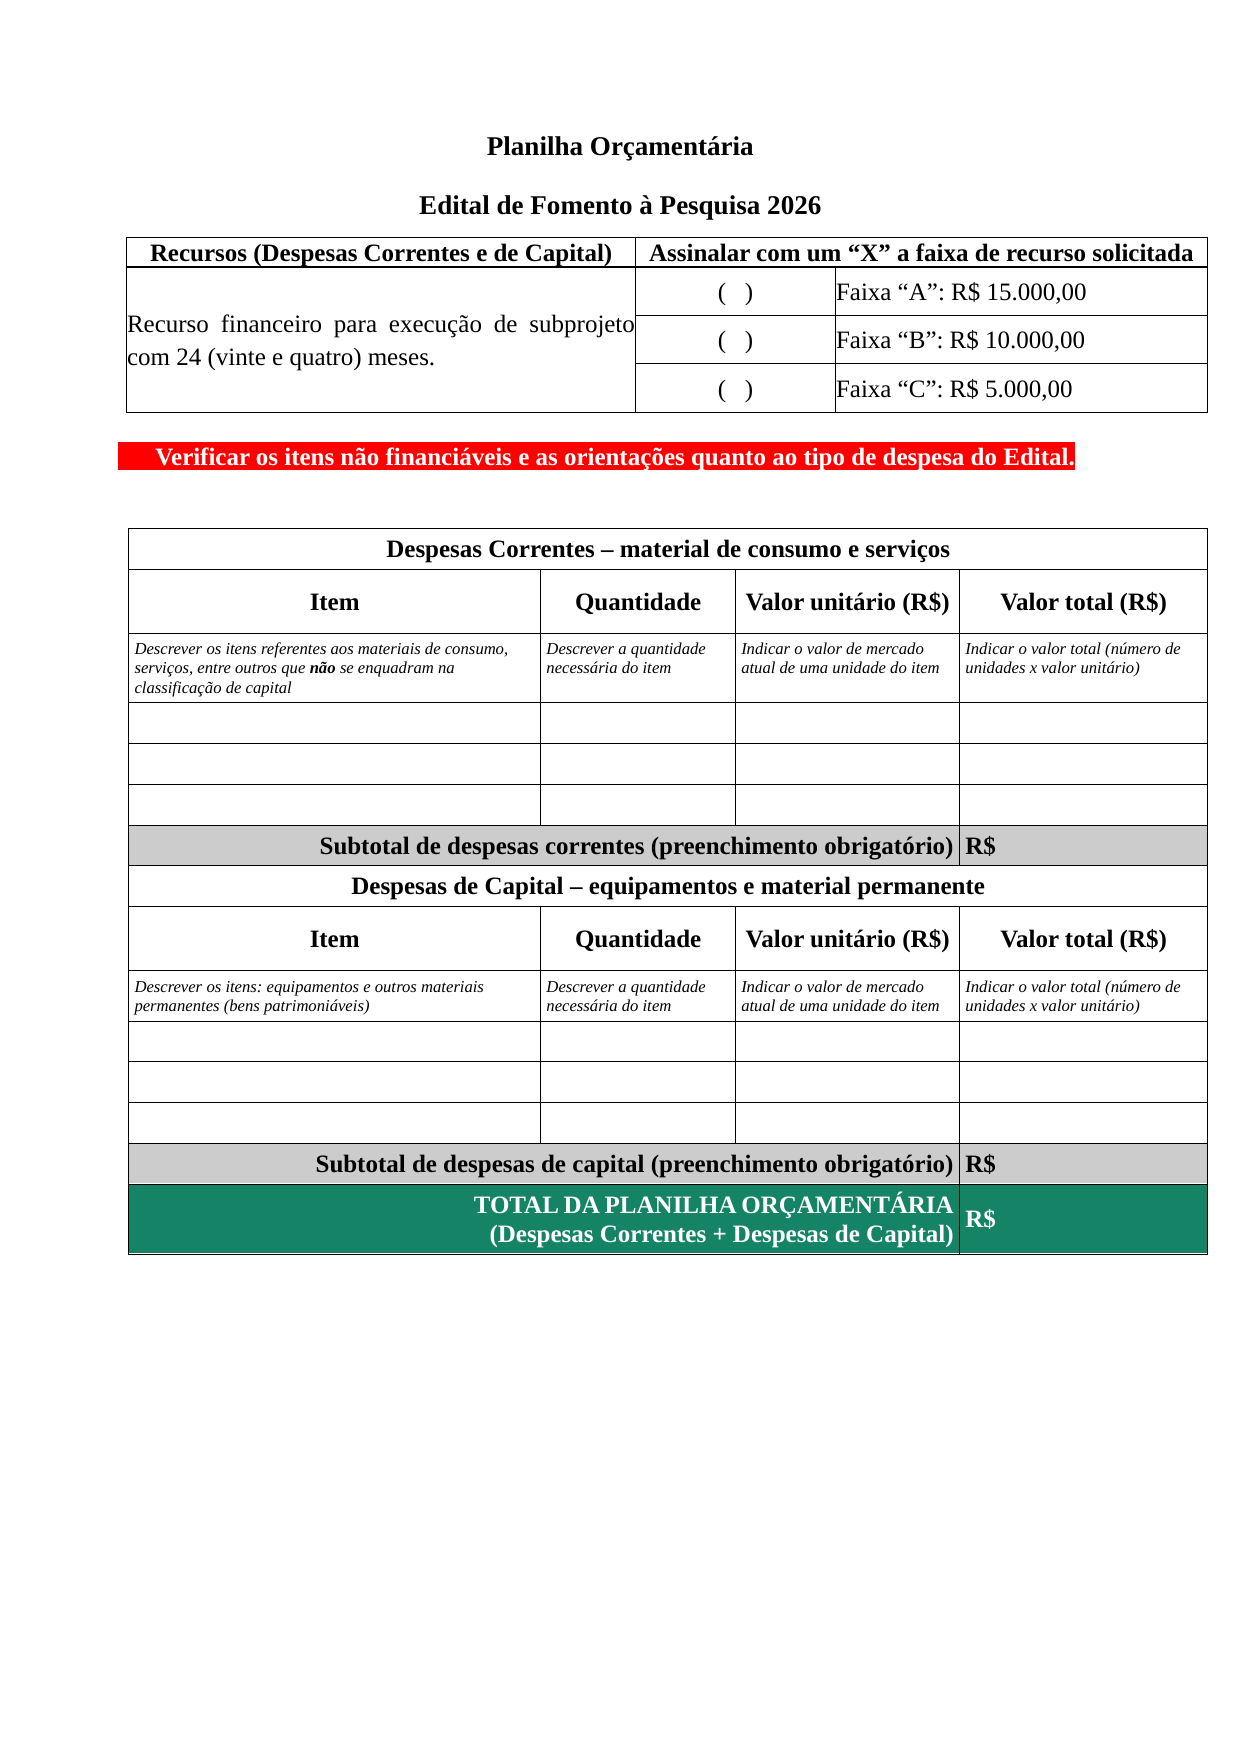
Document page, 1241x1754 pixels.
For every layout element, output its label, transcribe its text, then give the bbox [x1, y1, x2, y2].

table_cell Item [129, 570, 540, 633]
table_cell [960, 703, 1207, 743]
table_cell [541, 1062, 735, 1102]
table_cell Subtotal de despesas correntes (preenchimento obrigatório) [129, 826, 959, 865]
table_cell Quantidade [541, 907, 735, 970]
table_cell [541, 703, 735, 743]
table_header Despesas Correntes – material de consumo e serviços [129, 529, 1207, 568]
table_cell [960, 744, 1207, 784]
table_cell Valor unitário (R$) [736, 570, 959, 633]
table_cell R$ [960, 1185, 1207, 1253]
text Verificar os itens não financiáveis e as orientações quanto ao tipo de despesa do Edital. [118, 442, 1122, 470]
table_cell Valor total (R$) [960, 907, 1207, 970]
table_cell Valor unitário (R$) [736, 907, 959, 970]
table_cell [129, 1062, 540, 1102]
table_cell [960, 1022, 1207, 1061]
table_cell Recurso financeiro para execução de subprojeto com 24 (vinte e quatro) meses. [127, 268, 635, 412]
table_cell Faixa “A”: R$ 15.000,00 [836, 268, 1207, 315]
table_cell [736, 703, 959, 743]
table_cell [736, 1022, 959, 1061]
table_cell TOTAL DA PLANILHA ORÇAMENTÁRIA (Despesas Correntes + Despesas de Capital) [129, 1185, 959, 1253]
table_cell R$ [960, 826, 1207, 865]
table_cell Faixa “B”: R$ 10.000,00 [836, 316, 1207, 363]
table_header Assinalar com um “X” a faixa de recurso solicitada [636, 238, 1207, 266]
table_cell [960, 1103, 1207, 1143]
table_header Recursos (Despesas Correntes e de Capital) [127, 238, 635, 266]
table_cell [129, 744, 540, 784]
table_cell Indicar o valor de mercado atual de uma unidade do item [736, 971, 959, 1021]
table_cell [960, 785, 1207, 824]
table_cell [129, 785, 540, 824]
table_cell ( ) [636, 316, 835, 363]
table_cell [541, 744, 735, 784]
table_cell Item [129, 907, 540, 970]
table_cell [129, 1022, 540, 1061]
text Planilha Orçamentária [118, 130, 1122, 161]
table_cell Indicar o valor total (número de unidades x valor unitário) [960, 634, 1207, 702]
table_cell [736, 1103, 959, 1143]
table_cell ( ) [636, 268, 835, 315]
table_cell Indicar o valor total (número de unidades x valor unitário) [960, 971, 1207, 1021]
table_cell [541, 1022, 735, 1061]
table_cell Faixa “C”: R$ 5.000,00 [836, 364, 1207, 412]
table_cell R$ [960, 1144, 1207, 1183]
table_cell [736, 1062, 959, 1102]
table_cell Descrever os itens: equipamentos e outros materiais permanentes (bens patrimoniáveis) [129, 971, 540, 1021]
table_cell Descrever a quantidade necessária do item [541, 971, 735, 1021]
table_cell ( ) [636, 364, 835, 412]
text Edital de Fomento à Pesquisa 2026 [118, 189, 1122, 220]
table_cell [129, 703, 540, 743]
table_cell Descrever os itens referentes aos materiais de consumo, serviços, entre outros que não se enquadram na classificação de capital [129, 634, 540, 702]
table_cell Indicar o valor de mercado atual de uma unidade do item [736, 634, 959, 702]
table_cell [736, 785, 959, 824]
table_cell Valor total (R$) [960, 570, 1207, 633]
table_cell [541, 785, 735, 824]
table_cell [960, 1062, 1207, 1102]
table_cell [541, 1103, 735, 1143]
table_cell Subtotal de despesas de capital (preenchimento obrigatório) [129, 1144, 959, 1183]
table_cell Despesas de Capital – equipamentos e material permanente [129, 866, 1207, 906]
table_cell [129, 1103, 540, 1143]
table_cell [736, 744, 959, 784]
table_cell Quantidade [541, 570, 735, 633]
table_cell Descrever a quantidade necessária do item [541, 634, 735, 702]
